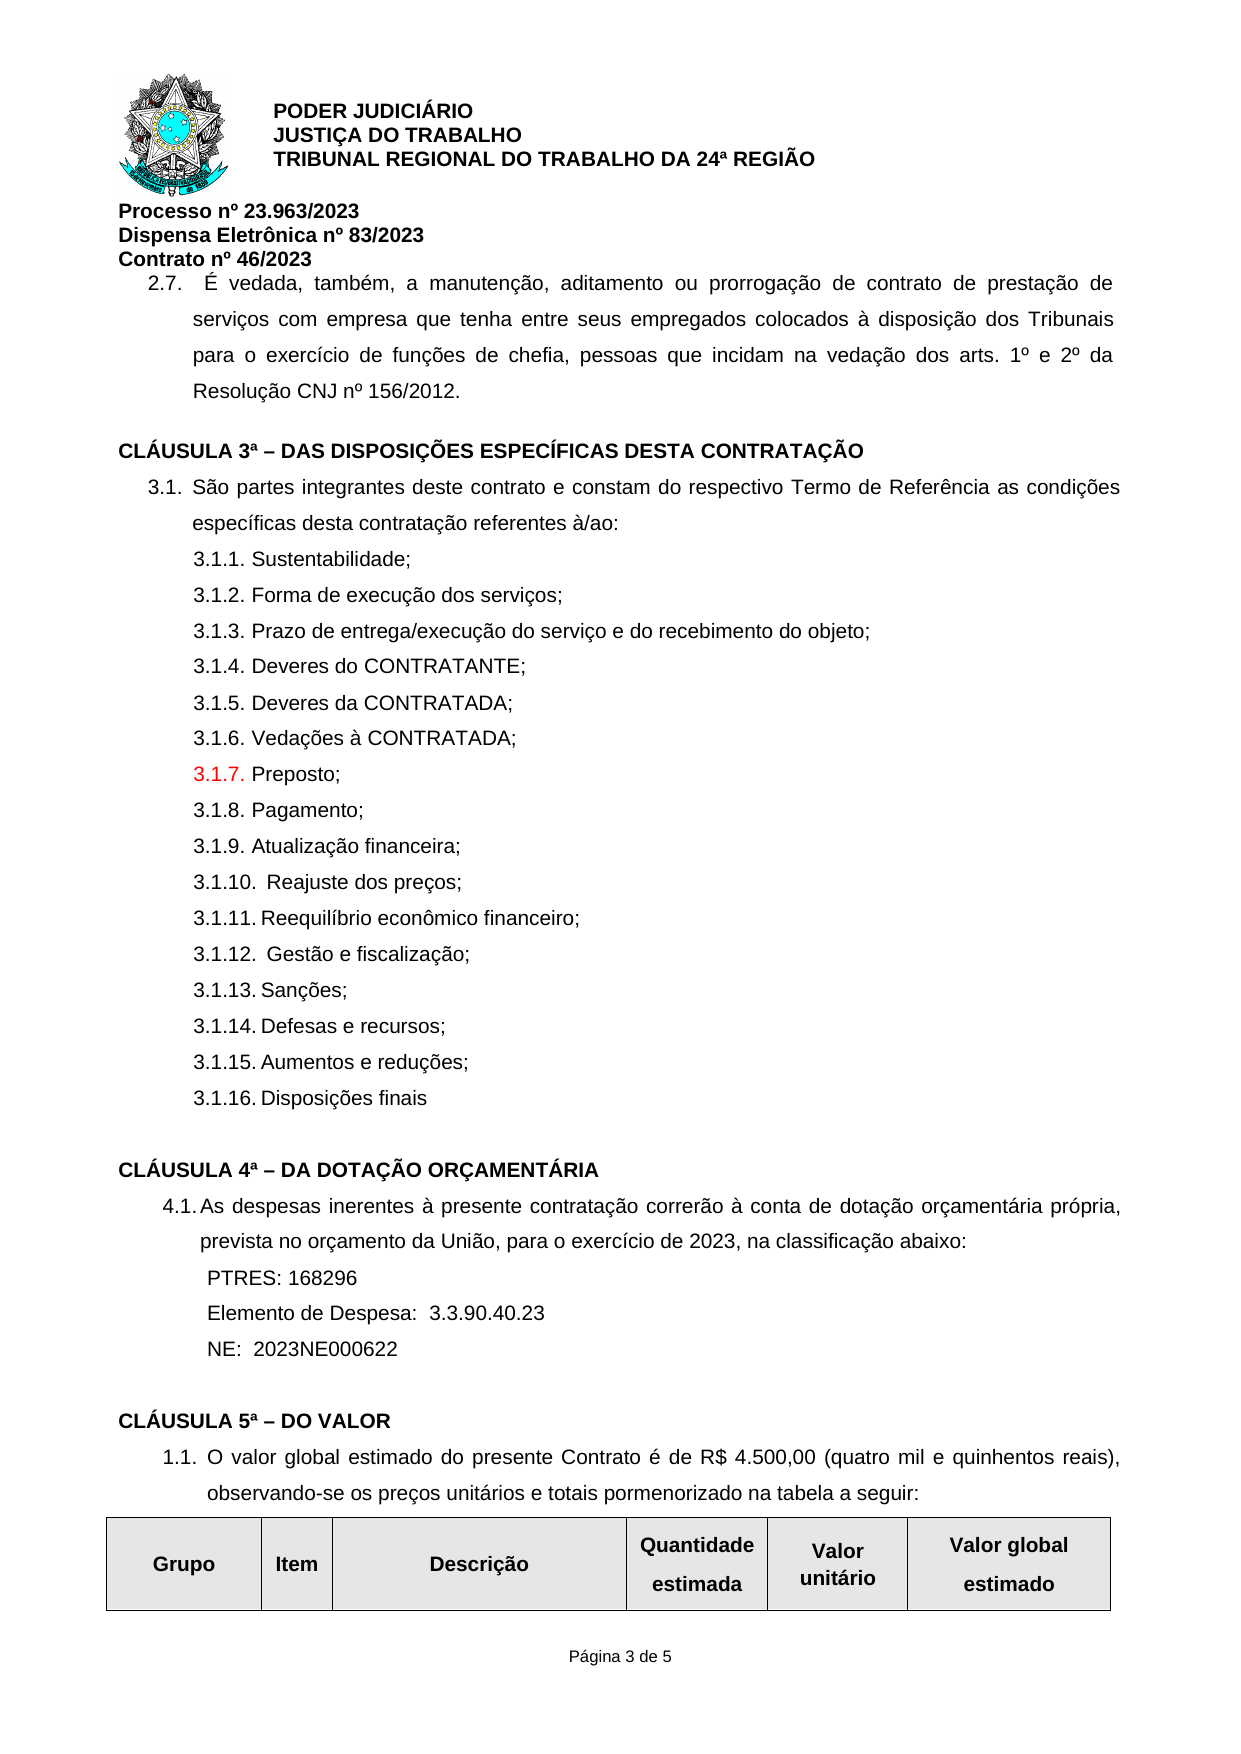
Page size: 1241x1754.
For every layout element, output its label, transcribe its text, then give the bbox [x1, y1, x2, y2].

text CLÁUSULA 3ª – DAS DISPOSIÇÕES ESPECÍFICAS DESTA CONTRATAÇÃO [118, 439, 1122, 463]
list Reajuste dos preços; [193, 870, 1122, 894]
list Gestão e fiscalização; [193, 942, 1122, 966]
table_header Valor unitário [768, 1518, 907, 1609]
text NE: 2023NE000622 [207, 1337, 1122, 1361]
list Pagamento; [193, 798, 1122, 822]
table_header Valor global estimado [908, 1518, 1110, 1609]
text PTRES: 168296 [207, 1265, 1122, 1289]
table_header Grupo [107, 1518, 261, 1609]
list Prazo de entrega/execução do serviço e do recebimento do objeto; [193, 618, 1122, 642]
text CLÁUSULA 5ª – DO VALOR [118, 1409, 1122, 1433]
list É vedada, também, a manutenção, aditamento ou prorrogação de contrato de prestação de serviços com empresa que tenha entre seus empregados colocados à disposição dos Tribunais para o exercício de funções de chefia, pessoas que incidam na vedação dos arts. 1º e 2º da Resolução CNJ nº 156/2012. [148, 271, 1115, 403]
list Disposições finais [193, 1086, 1122, 1109]
list Reequilíbrio econômico financeiro; [193, 906, 1122, 930]
table_header Item [262, 1518, 332, 1609]
list Atualização financeira; [193, 834, 1122, 858]
list Sanções; [193, 978, 1122, 1002]
list São partes integrantes deste contrato e constam do respectivo Termo de Referência as condições específicas desta contratação referentes à/ao: [148, 475, 1122, 534]
list As despesas inerentes à presente contratação correrão à conta de dotação orçamentária própria, prevista no orçamento da União, para o exercício de 2023, na classificação abaixo: [162, 1193, 1122, 1253]
list Defesas e recursos; [193, 1014, 1122, 1038]
list Aumentos e reduções; [193, 1050, 1122, 1074]
list Sustentabilidade; [193, 547, 1122, 571]
table_header Descrição [333, 1518, 626, 1609]
picture [118, 73, 230, 197]
list Preposto; [193, 762, 1122, 786]
text CLÁUSULA 4ª – DA DOTAÇÃO ORÇAMENTÁRIA [118, 1157, 1122, 1181]
list Forma de execução dos serviços; [193, 582, 1122, 606]
table_header Quantidade estimada [627, 1518, 767, 1609]
text Elemento de Despesa: 3.3.90.40.23 [207, 1301, 1122, 1325]
list O valor global estimado do presente Contrato é de R$ 4.500,00 (quatro mil e quinhentos reais), observando-se os preços unitários e totais pormenorizado na tabela a seguir: [162, 1445, 1122, 1505]
list Deveres da Contratada; [193, 690, 1122, 714]
list Deveres do Contratante; [193, 654, 1122, 678]
list Vedações à Contratada; [193, 726, 1122, 750]
